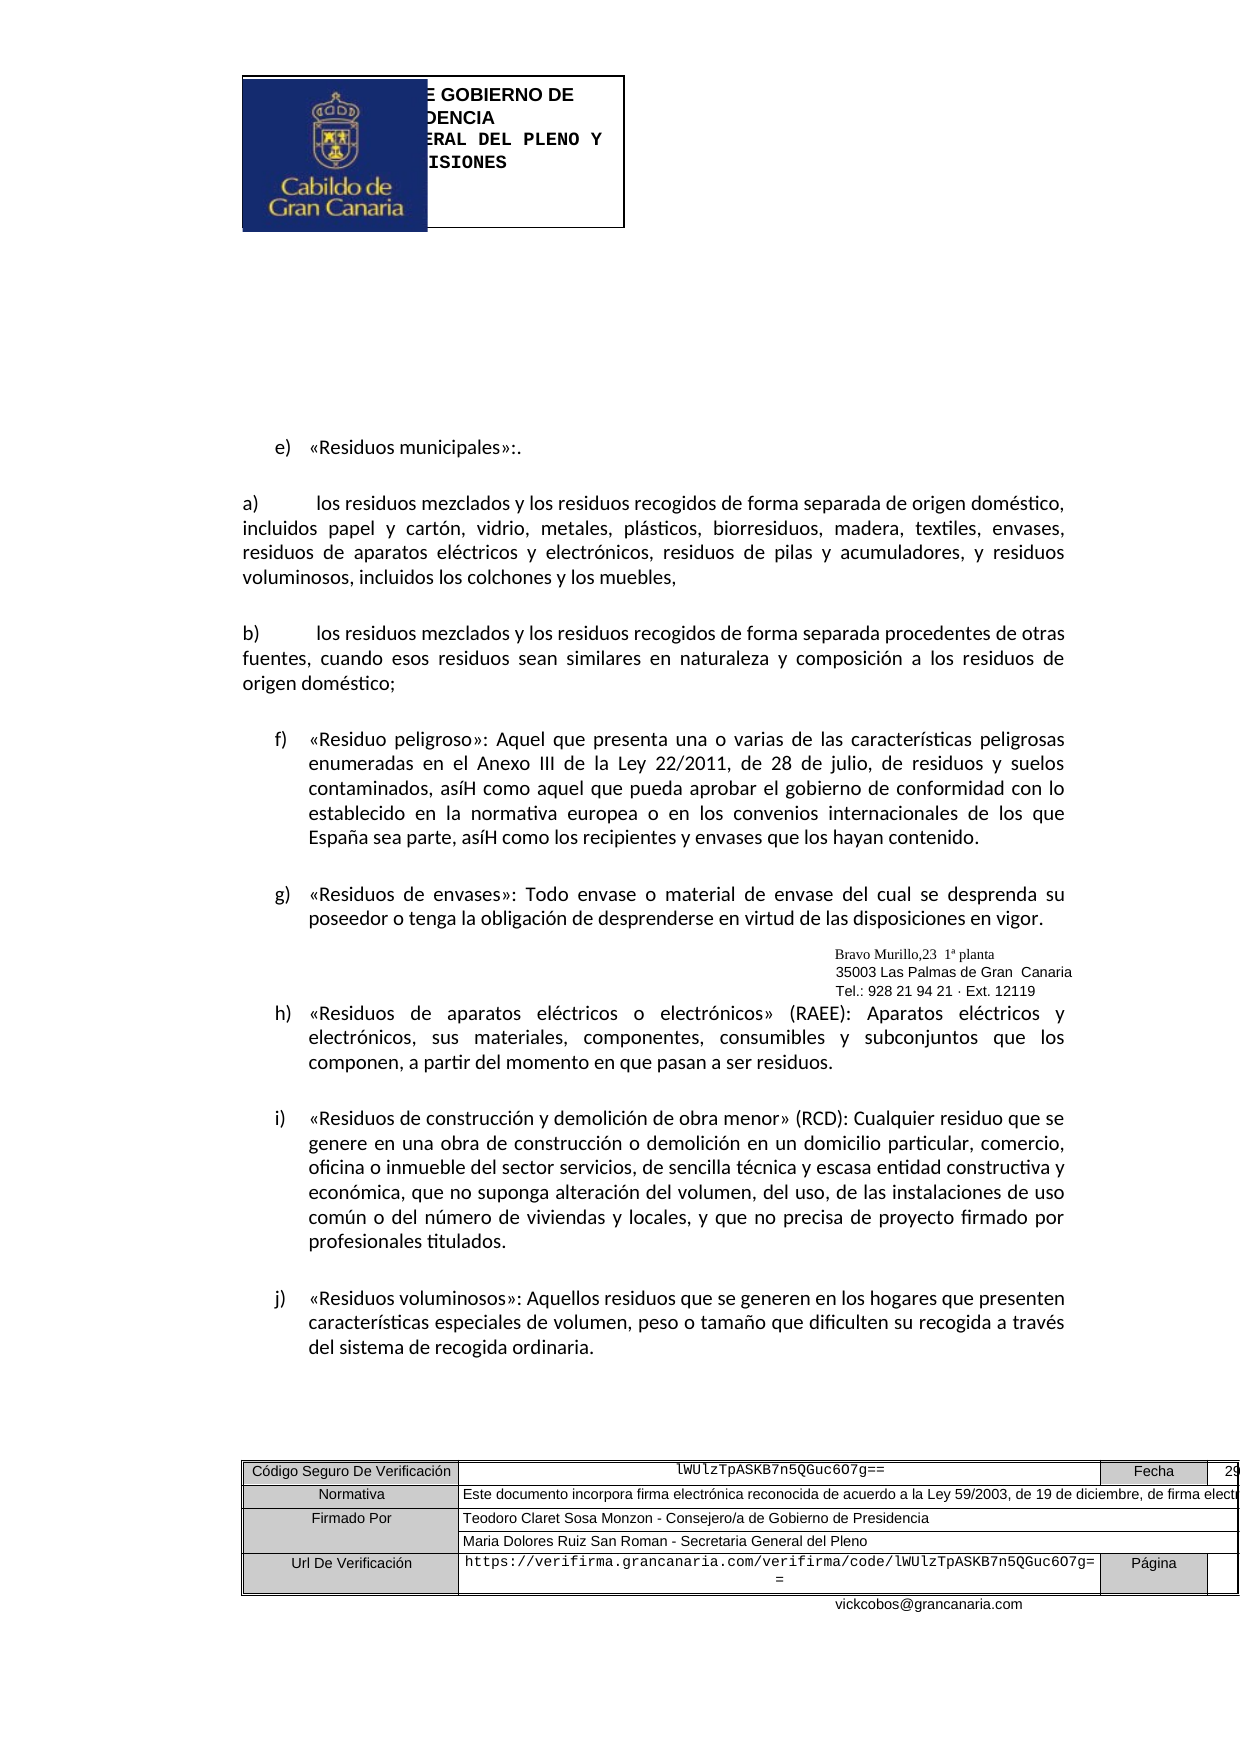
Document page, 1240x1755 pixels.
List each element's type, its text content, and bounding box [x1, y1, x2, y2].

text Bravo Murillo,23 1ª planta [241, 946, 1128, 963]
list «Residuos voluminosos»: Aquellos residuos que se generen en los hogares que presenten características especiales de volumen, peso o tamaño que dificulten su recogida a través del sistema de recogida ordinaria. [274, 1286, 1066, 1359]
list «Residuos de envases»: Todo envase o material de envase del cual se desprenda su poseedor o tenga la obligación de desprenderse en virtud de las disposiciones en vigor. [274, 881, 1066, 931]
text 35003 Las Palmas de Gran Canaria [241, 964, 1128, 981]
list «Residuos de construcción y demolición de obra menor» (RCD): Cualquier residuo que se genere en una obra de construcción o demolición en un domicilio particular, comercio, oficina o inmueble del sector servicios, de sencilla técnica y escasa entidad constructiva y económica, que no suponga alteración del volumen, del uso, de las instalaciones de uso común o del número de viviendas y locales, y que no precisa de proyecto firmado por profesionales titulados. [274, 1106, 1066, 1254]
list «Residuos de aparatos eléctricos o electrónicos» (RAEE): Aparatos eléctricos y electrónicos, sus materiales, componentes, consumibles y subconjuntos que los componen, a partir del momento en que pasan a ser residuos. [274, 1001, 1066, 1074]
list «Residuos municipales»:. [274, 435, 1066, 459]
list los residuos mezclados y los residuos recogidos de forma separada de origen doméstico, incluidos papel y cartón, vidrio, metales, plásticos, biorresiduos, madera, textiles, envases, residuos de aparatos eléctricos y electrónicos, residuos de pilas y acumuladores, y residuos voluminosos, incluidos los colchones y los muebles, [242, 491, 1066, 590]
list «Residuo peligroso»: Aquel que presenta una o varias de las características peligrosas enumeradas en el Anexo III de la Ley 22/2011, de 28 de julio, de residuos y suelos contaminados, asíH como aquel que pueda aprobar el gobierno de conformidad con lo establecido en la normativa europea o en los convenios internacionales de los que España sea parte, asíH como los recipientes y envases que los hayan contenido. [274, 727, 1066, 850]
text Tel.: 928 21 94 21 · Ext. 12119 [241, 982, 1128, 999]
list los residuos mezclados y los residuos recogidos de forma separada procedentes de otras fuentes, cuando esos residuos sean similares en naturaleza y composición a los residuos de origen doméstico; [242, 621, 1066, 695]
